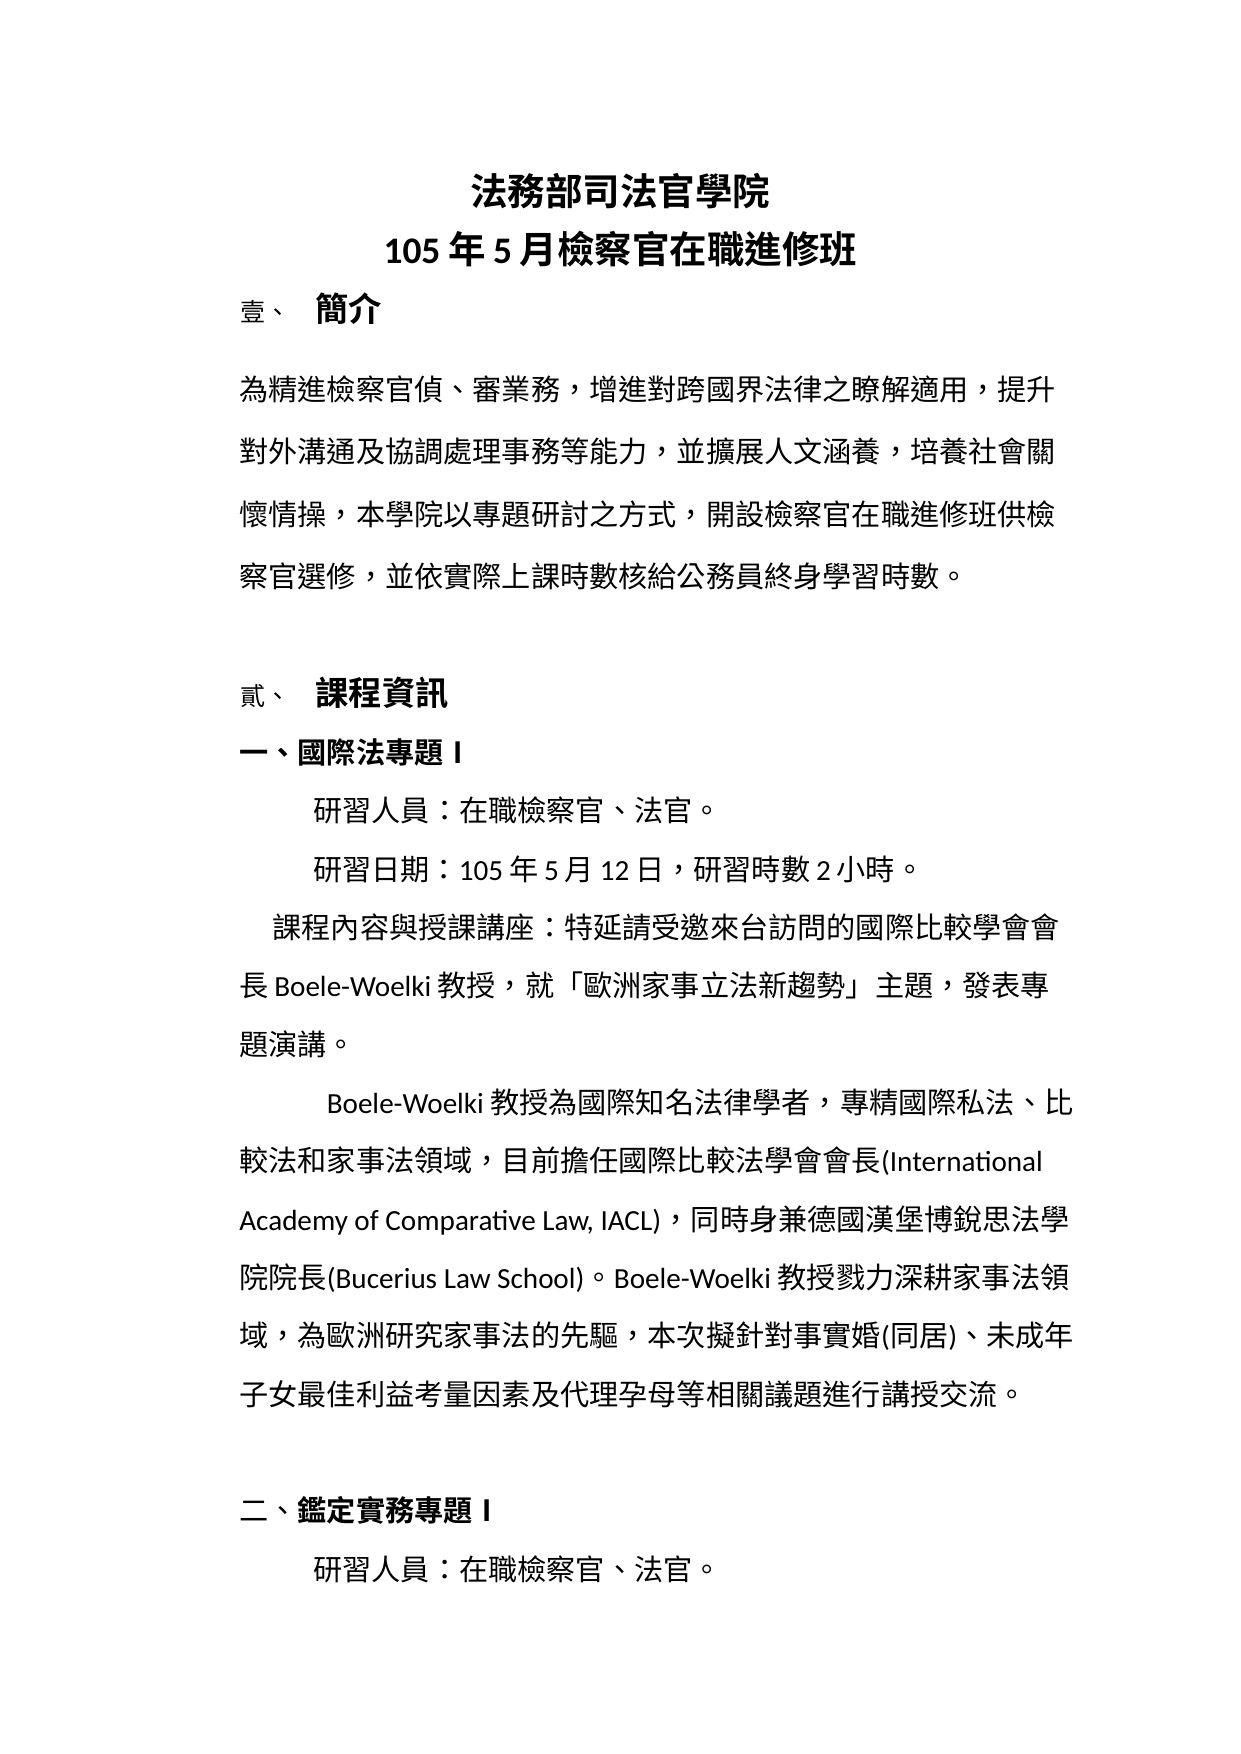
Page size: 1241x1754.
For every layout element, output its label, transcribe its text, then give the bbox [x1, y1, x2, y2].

text 二、鑑定實務專題Ⅰ [239, 1475, 1075, 1533]
text 課程內容與授課講座：特延請受邀來台訪問的國際比較學會會長Boele-Woelki教授，就「歐洲家事立法新趨勢」主題，發表專題演講。 [239, 892, 1075, 1067]
text 105年5月檢察官在職進修班 [165, 217, 1075, 275]
list 課程資訊 [240, 658, 1075, 717]
text 研習人員：在職檢察官、法官。 [313, 1533, 1075, 1592]
text 研習日期：105年5月12日，研習時數2小時。 [239, 833, 1075, 892]
text 研習人員：在職檢察官、法官。 [313, 775, 1075, 833]
text 一、國際法專題Ⅰ [239, 717, 1075, 775]
text Boele-Woelki教授為國際知名法律學者，專精國際私法、比較法和家事法領域，目前擔任國際比較法學會會長(International Academy of Comparative Law, IACL)，同時身兼德國漢堡博銳思法學院院長(Bucerius Law School)。Boele-Woelki 教授戮力深耕家事法領域，為歐洲研究家事法的先驅，本次擬針對事實婚(同居)、未成年子女最佳利益考量因素及代理孕母等相關議題進行講授交流。 [239, 1067, 1075, 1417]
text 為精進檢察官偵、審業務，增進對跨國界法律之瞭解適用，提升對外溝通及協調處理事務等能力，並擴展人文涵養，培養社會關懷情操，本學院以專題研討之方式，開設檢察官在職進修班供檢察官選修，並依實際上課時數核給公務員終身學習時數。 [239, 346, 1075, 596]
list 簡介 [240, 275, 1075, 333]
text 法務部司法官學院 [165, 158, 1075, 217]
